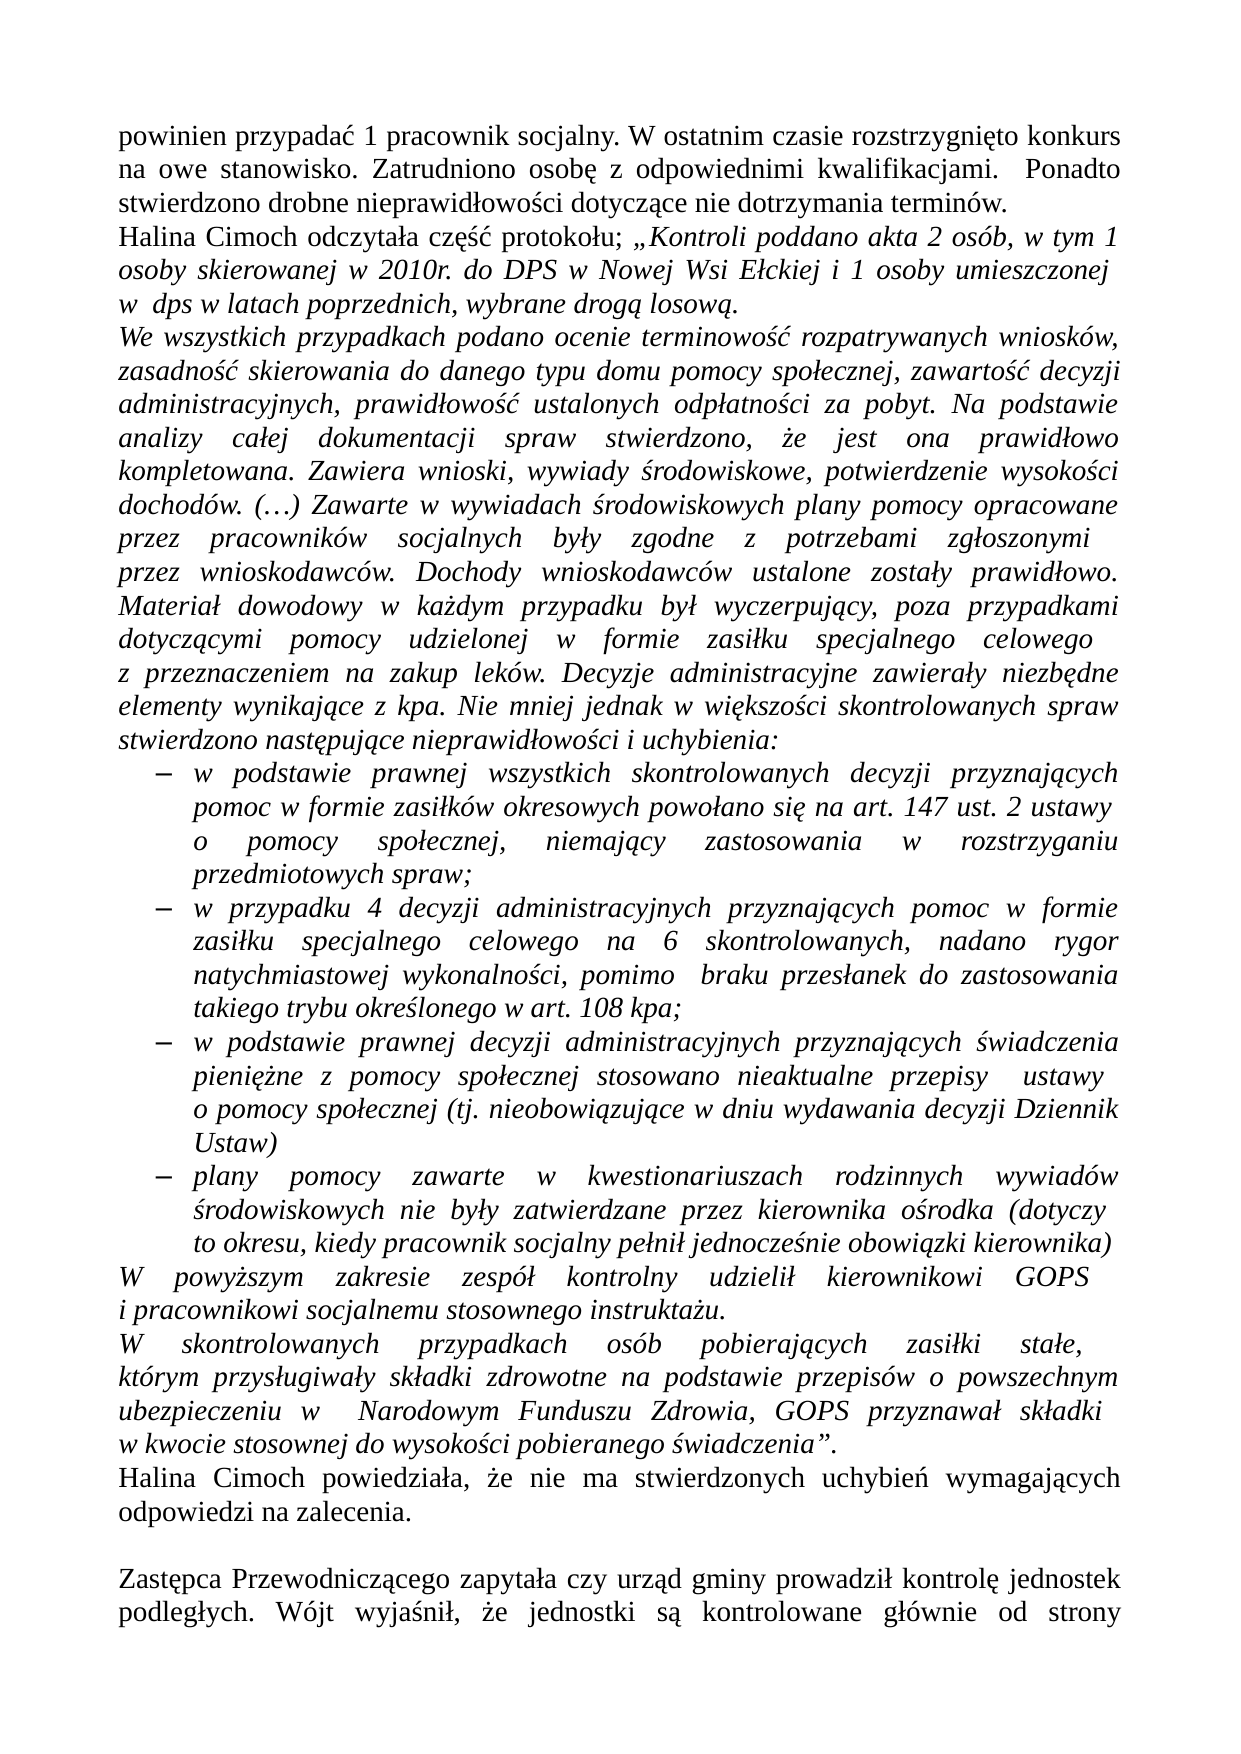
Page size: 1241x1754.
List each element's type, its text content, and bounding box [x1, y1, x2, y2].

text Halina Cimoch powiedziała, że nie ma stwierdzonych uchybień wymagających odpowiedzi na zalecenia. [118, 1460, 1122, 1527]
text W skontrolowanych przypadkach osób pobierających zasiłki stałe, którym przysługiwały składki zdrowotne na podstawie przepisów o powszechnym ubezpieczeniu w Narodowym Funduszu Zdrowia, GOPS przyznawał składki w kwocie stosownej do wysokości pobieranego świadczenia”. [118, 1326, 1122, 1460]
list plany pomocy zawarte w kwestionariuszach rodzinnych wywiadów środowiskowych nie były zatwierdzane przez kierownika ośrodka (dotyczy to okresu, kiedy pracownik socjalny pełnił jednocześnie obowiązki kierownika) [156, 1158, 1122, 1259]
text W powyższym zakresie zespół kontrolny udzielił kierownikowi GOPS i pracownikowi socjalnemu stosownego instruktażu. [118, 1259, 1122, 1326]
text Halina Cimoch odczytała część protokołu; „Kontroli poddano akta 2 osób, w tym 1 osoby skierowanej w 2010r. do DPS w Nowej Wsi Ełckiej i 1 osoby umieszczonej w dps w latach poprzednich, wybrane drogą losową. [118, 219, 1122, 319]
list w przypadku 4 decyzji administracyjnych przyznających pomoc w formie zasiłku specjalnego celowego na 6 skontrolowanych, nadano rygor natychmiastowej wykonalności, pomimo braku przesłanek do zastosowania takiego trybu określonego w art. 108 kpa; [156, 890, 1122, 1024]
text Zastępca Przewodniczącego zapytała czy urząd gminy prowadził kontrolę jednostek podległych. Wójt wyjaśnił, że jednostki są kontrolowane głównie od strony [118, 1561, 1122, 1628]
list w podstawie prawnej decyzji administracyjnych przyznających świadczenia pieniężne z pomocy społecznej stosowano nieaktualne przepisy ustawy o pomocy społecznej (tj. nieobowiązujące w dniu wydawania decyzji Dziennik Ustaw) [156, 1024, 1122, 1158]
text We wszystkich przypadkach podano ocenie terminowość rozpatrywanych wniosków, zasadność skierowania do danego typu domu pomocy społecznej, zawartość decyzji administracyjnych, prawidłowość ustalonych odpłatności za pobyt. Na podstawie analizy całej dokumentacji spraw stwierdzono, że jest ona prawidłowo kompletowana. Zawiera wnioski, wywiady środowiskowe, potwierdzenie wysokości dochodów. (…) Zawarte w wywiadach środowiskowych plany pomocy opracowane przez pracowników socjalnych były zgodne z potrzebami zgłoszonymi przez wnioskodawców. Dochody wnioskodawców ustalone zostały prawidłowo. Materiał dowodowy w każdym przypadku był wyczerpujący, poza przypadkami dotyczącymi pomocy udzielonej w formie zasiłku specjalnego celowego z przeznaczeniem na zakup leków. Decyzje administracyjne zawierały niezbędne elementy wynikające z kpa. Nie mniej jednak w większości skontrolowanych spraw stwierdzono następujące nieprawidłowości i uchybienia: [118, 319, 1122, 755]
text powinien przypadać 1 pracownik socjalny. W ostatnim czasie rozstrzygnięto konkurs na owe stanowisko. Zatrudniono osobę z odpowiednimi kwalifikacjami. Ponadto stwierdzono drobne nieprawidłowości dotyczące nie dotrzymania terminów. [118, 118, 1122, 219]
list w podstawie prawnej wszystkich skontrolowanych decyzji przyznających pomoc w formie zasiłków okresowych powołano się na art. 147 ust. 2 ustawy o pomocy społecznej, niemający zastosowania w rozstrzyganiu przedmiotowych spraw; [156, 755, 1122, 890]
